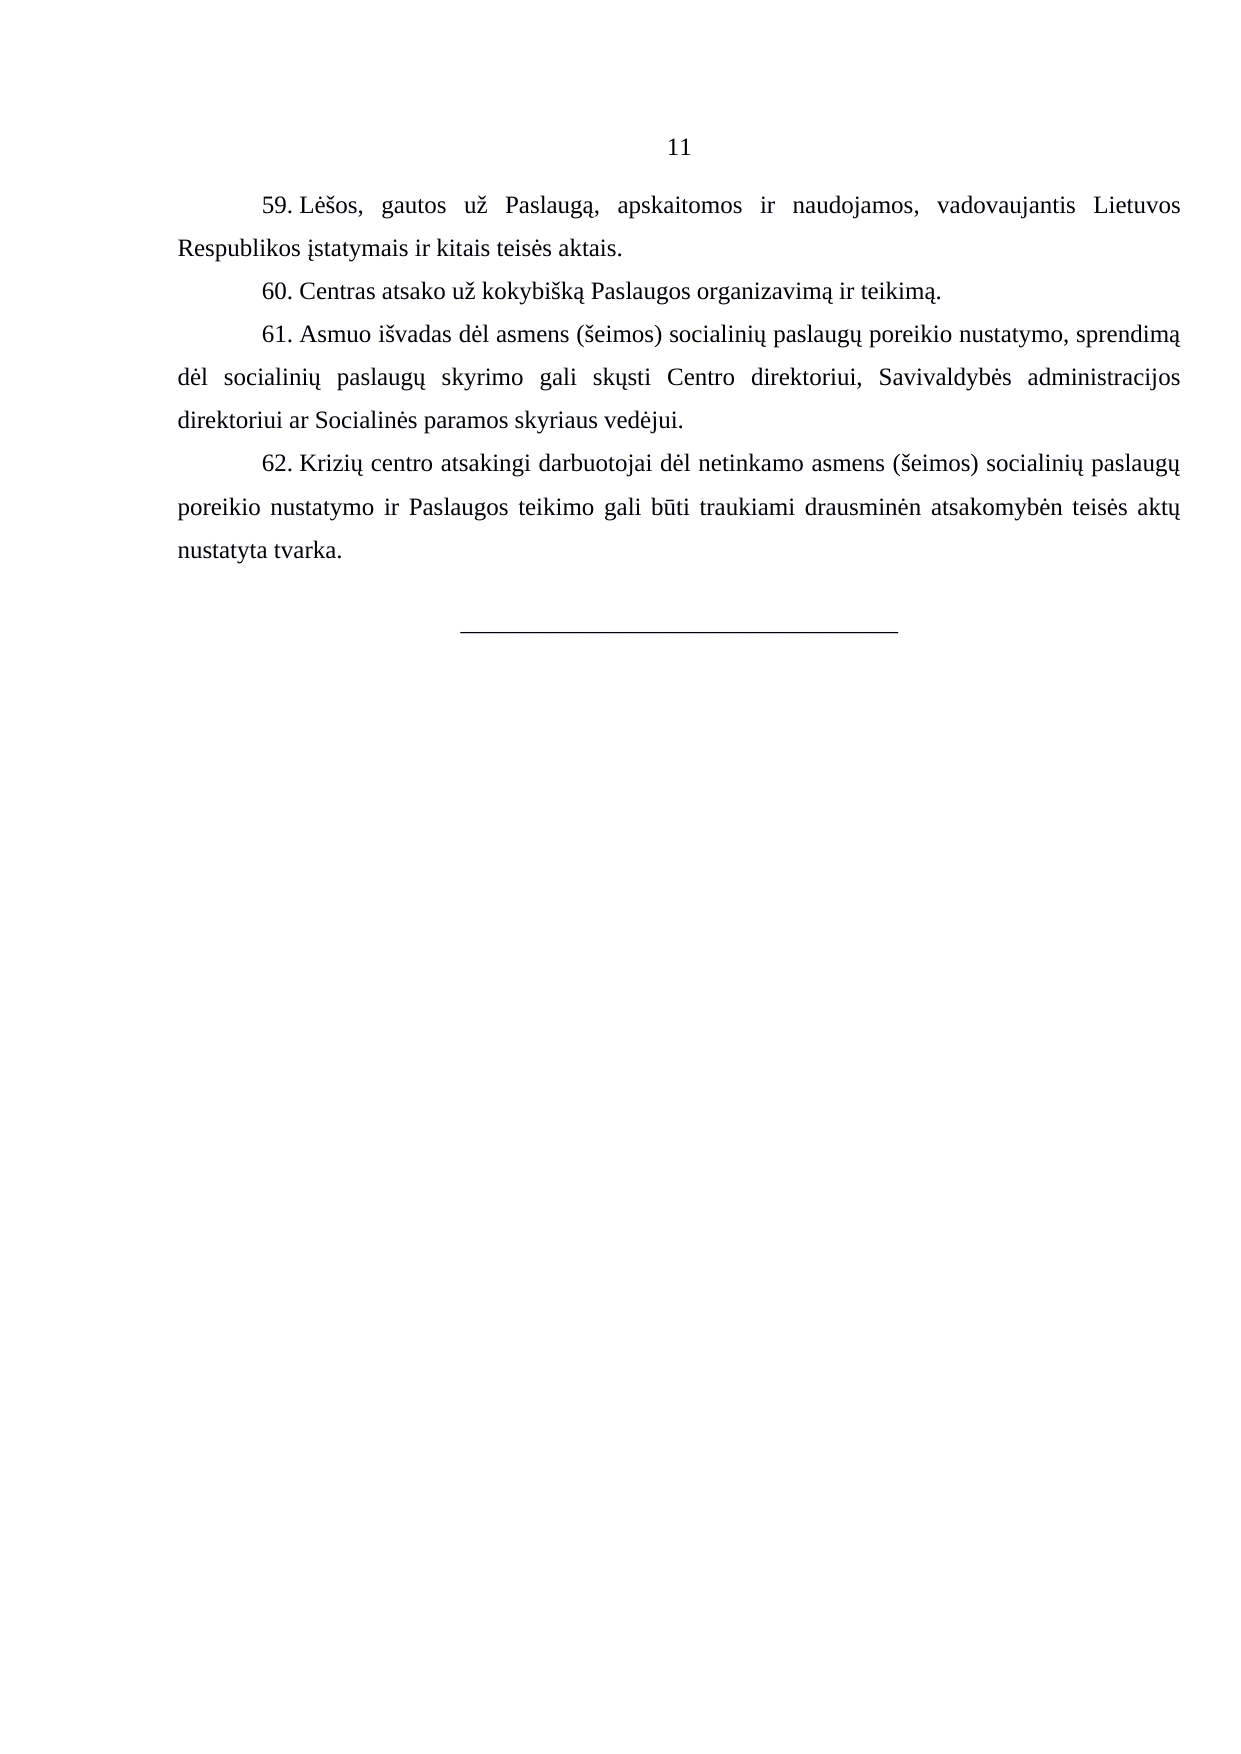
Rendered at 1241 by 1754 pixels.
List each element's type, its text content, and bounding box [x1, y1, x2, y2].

text 60. Centras atsako už kokybišką Paslaugos organizavimą ir teikimą. [177, 276, 1181, 305]
text ___________________________________ [177, 607, 1181, 635]
text 59. Lėšos, gautos už Paslaugą, apskaitomos ir naudojamos, vadovaujantis Lietuvos Respublikos įstatymais ir kitais teisės aktais. [177, 190, 1181, 262]
text 62. Krizių centro atsakingi darbuotojai dėl netinkamo asmens (šeimos) socialinių paslaugų poreikio nustatymo ir Paslaugos teikimo gali būti traukiami drausminėn atsakomybėn teisės aktų nustatyta tvarka. [177, 448, 1181, 563]
text 61. Asmuo išvadas dėl asmens (šeimos) socialinių paslaugų poreikio nustatymo, sprendimą dėl socialinių paslaugų skyrimo gali skųsti Centro direktoriui, Savivaldybės administracijos direktoriui ar Socialinės paramos skyriaus vedėjui. [177, 319, 1181, 434]
